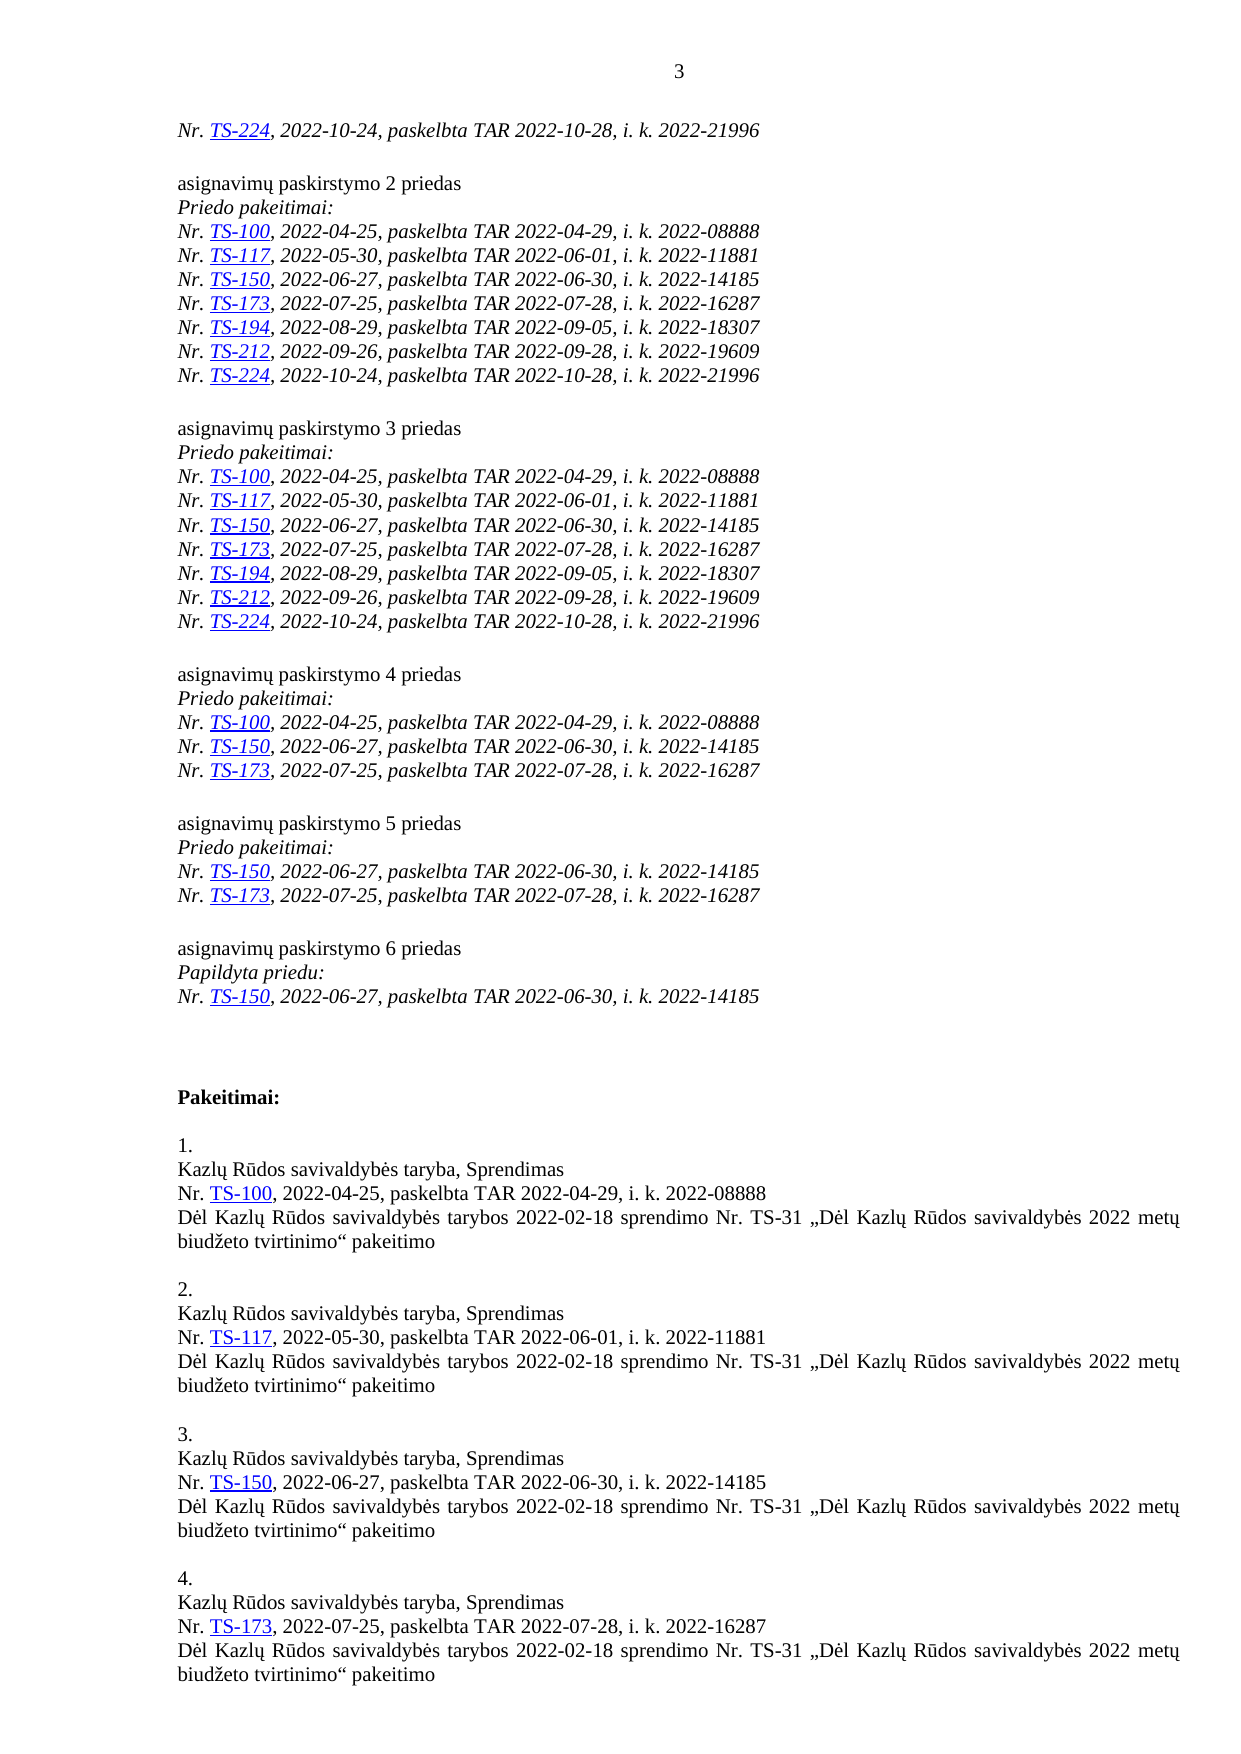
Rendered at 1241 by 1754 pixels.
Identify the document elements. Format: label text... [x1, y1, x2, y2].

text Nr. TS-100, 2022-04-25, paskelbta TAR 2022-04-29, i. k. 2022-08888 [177, 219, 1181, 243]
text Nr. TS-100, 2022-04-25, paskelbta TAR 2022-04-29, i. k. 2022-08888 [177, 1181, 1181, 1205]
text Kazlų Rūdos savivaldybės taryba, Sprendimas [177, 1301, 1181, 1325]
text asignavimų paskirstymo 2 priedas [177, 171, 1181, 195]
text 4. [177, 1566, 1181, 1590]
text Papildyta priedu: [177, 960, 1181, 984]
text asignavimų paskirstymo 4 priedas [177, 662, 1181, 686]
text Nr. TS-117, 2022-05-30, paskelbta TAR 2022-06-01, i. k. 2022-11881 [177, 1325, 1181, 1349]
text Nr. TS-173, 2022-07-25, paskelbta TAR 2022-07-28, i. k. 2022-16287 [177, 758, 1181, 782]
text Nr. TS-150, 2022-06-27, paskelbta TAR 2022-06-30, i. k. 2022-14185 [177, 512, 1181, 537]
text Kazlų Rūdos savivaldybės taryba, Sprendimas [177, 1590, 1181, 1614]
text Nr. TS-194, 2022-08-29, paskelbta TAR 2022-09-05, i. k. 2022-18307 [177, 315, 1181, 339]
text Nr. TS-212, 2022-09-26, paskelbta TAR 2022-09-28, i. k. 2022-19609 [177, 585, 1181, 609]
text Nr. TS-150, 2022-06-27, paskelbta TAR 2022-06-30, i. k. 2022-14185 [177, 734, 1181, 758]
text Kazlų Rūdos savivaldybės taryba, Sprendimas [177, 1446, 1181, 1470]
text Nr. TS-117, 2022-05-30, paskelbta TAR 2022-06-01, i. k. 2022-11881 [177, 488, 1181, 512]
text Priedo pakeitimai: [177, 686, 1181, 710]
text Nr. TS-212, 2022-09-26, paskelbta TAR 2022-09-28, i. k. 2022-19609 [177, 339, 1181, 363]
text 2. [177, 1277, 1181, 1301]
text Nr. TS-100, 2022-04-25, paskelbta TAR 2022-04-29, i. k. 2022-08888 [177, 710, 1181, 734]
text Pakeitimai: [177, 1085, 1181, 1109]
text Nr. TS-194, 2022-08-29, paskelbta TAR 2022-09-05, i. k. 2022-18307 [177, 561, 1181, 585]
text Dėl Kazlų Rūdos savivaldybės tarybos 2022-02-18 sprendimo Nr. TS-31 „Dėl Kazlų Rūdos savivaldybės 2022 metų biudžeto tvirtinimo“ pakeitimo [177, 1205, 1181, 1253]
text Nr. TS-150, 2022-06-27, paskelbta TAR 2022-06-30, i. k. 2022-14185 [177, 1470, 1181, 1494]
text Dėl Kazlų Rūdos savivaldybės tarybos 2022-02-18 sprendimo Nr. TS-31 „Dėl Kazlų Rūdos savivaldybės 2022 metų biudžeto tvirtinimo“ pakeitimo [177, 1349, 1181, 1397]
text Priedo pakeitimai: [177, 835, 1181, 859]
text Nr. TS-173, 2022-07-25, paskelbta TAR 2022-07-28, i. k. 2022-16287 [177, 537, 1181, 561]
text Nr. TS-224, 2022-10-24, paskelbta TAR 2022-10-28, i. k. 2022-21996 [177, 118, 1181, 142]
text Dėl Kazlų Rūdos savivaldybės tarybos 2022-02-18 sprendimo Nr. TS-31 „Dėl Kazlų Rūdos savivaldybės 2022 metų biudžeto tvirtinimo“ pakeitimo [177, 1638, 1181, 1686]
text Nr. TS-224, 2022-10-24, paskelbta TAR 2022-10-28, i. k. 2022-21996 [177, 363, 1181, 387]
text Kazlų Rūdos savivaldybės taryba, Sprendimas [177, 1157, 1181, 1181]
text Dėl Kazlų Rūdos savivaldybės tarybos 2022-02-18 sprendimo Nr. TS-31 „Dėl Kazlų Rūdos savivaldybės 2022 metų biudžeto tvirtinimo“ pakeitimo [177, 1494, 1181, 1542]
text Nr. TS-224, 2022-10-24, paskelbta TAR 2022-10-28, i. k. 2022-21996 [177, 609, 1181, 633]
text Nr. TS-150, 2022-06-27, paskelbta TAR 2022-06-30, i. k. 2022-14185 [177, 267, 1181, 291]
text asignavimų paskirstymo 5 priedas [177, 811, 1181, 835]
text Nr. TS-117, 2022-05-30, paskelbta TAR 2022-06-01, i. k. 2022-11881 [177, 243, 1181, 267]
text Nr. TS-150, 2022-06-27, paskelbta TAR 2022-06-30, i. k. 2022-14185 [177, 984, 1181, 1008]
text Priedo pakeitimai: [177, 195, 1181, 219]
text Nr. TS-173, 2022-07-25, paskelbta TAR 2022-07-28, i. k. 2022-16287 [177, 291, 1181, 315]
text Nr. TS-150, 2022-06-27, paskelbta TAR 2022-06-30, i. k. 2022-14185 [177, 859, 1181, 883]
text asignavimų paskirstymo 6 priedas [177, 936, 1181, 960]
text 3. [177, 1422, 1181, 1446]
text Nr. TS-173, 2022-07-25, paskelbta TAR 2022-07-28, i. k. 2022-16287 [177, 883, 1181, 907]
text Nr. TS-100, 2022-04-25, paskelbta TAR 2022-04-29, i. k. 2022-08888 [177, 464, 1181, 488]
text Nr. TS-173, 2022-07-25, paskelbta TAR 2022-07-28, i. k. 2022-16287 [177, 1614, 1181, 1638]
text 1. [177, 1133, 1181, 1157]
text Priedo pakeitimai: [177, 440, 1181, 464]
text asignavimų paskirstymo 3 priedas [177, 416, 1181, 440]
